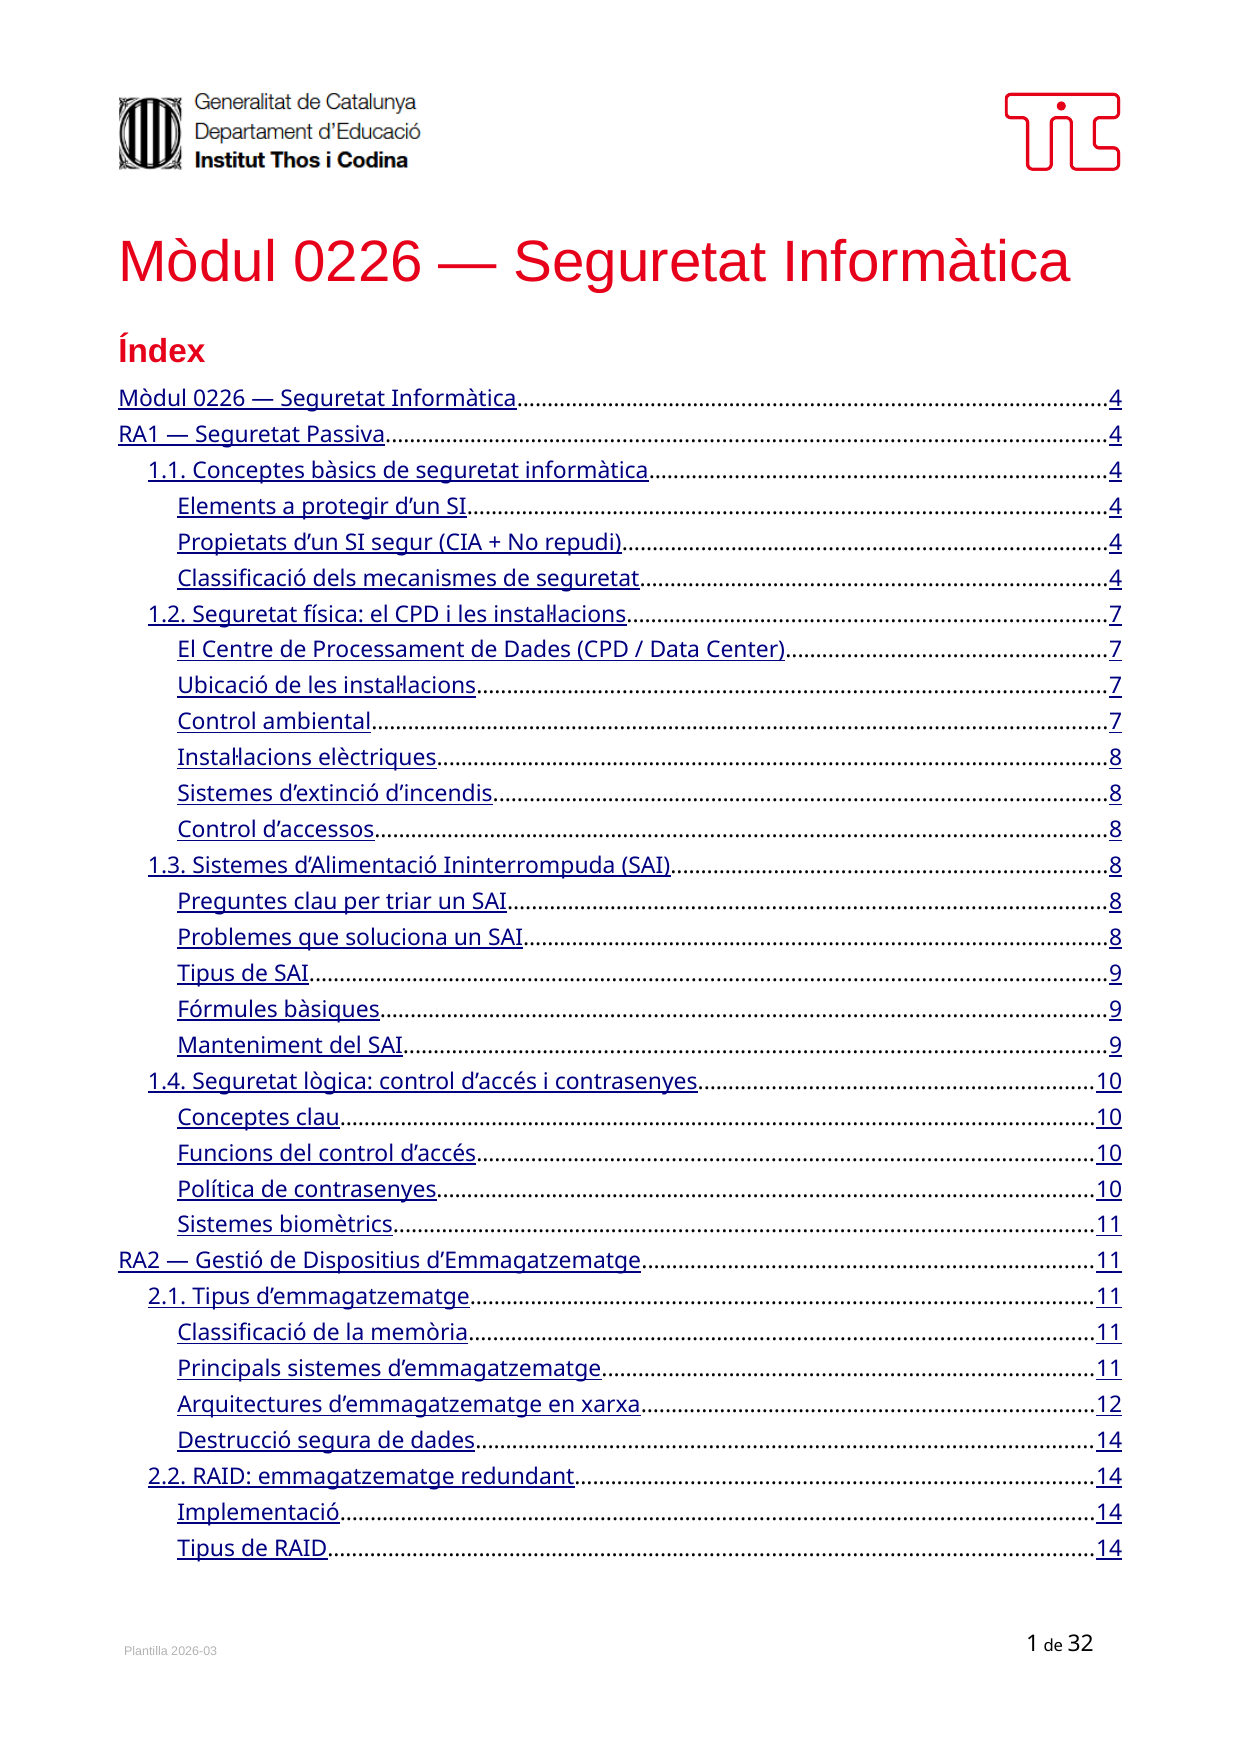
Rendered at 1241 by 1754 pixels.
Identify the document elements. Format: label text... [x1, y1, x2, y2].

text Arquitectures d’emmagatzematge en xarxa 12 [177, 1388, 1122, 1419]
text Propietats d’un SI segur (CIA + No repudi) 4 [177, 526, 1122, 557]
text Elements a protegir d’un SI 4 [177, 490, 1122, 521]
text Instal·lacions elèctriques 8 [177, 741, 1122, 772]
text Classificació de la memòria 11 [177, 1316, 1122, 1347]
text 1.4. Seguretat lògica: control d’accés i contrasenyes 10 [148, 1065, 1122, 1096]
text Tipus de SAI 9 [177, 957, 1122, 988]
text Conceptes clau 10 [177, 1101, 1122, 1132]
text RA1 — Seguretat Passiva 4 [118, 418, 1122, 449]
text Sistemes d’extinció d’incendis 8 [177, 777, 1122, 808]
text Manteniment del SAI 9 [177, 1029, 1122, 1060]
text Control ambiental 7 [177, 705, 1122, 737]
text Control d’accessos 8 [177, 813, 1122, 844]
subtitle Índex [118, 331, 1122, 369]
text Funcions del control d’accés 10 [177, 1137, 1122, 1168]
text El Centre de Processament de Dades (CPD / Data Center) 7 [177, 633, 1122, 665]
text Sistemes biomètrics 11 [177, 1208, 1122, 1240]
text Implementació 14 [177, 1496, 1122, 1527]
text 1.3. Sistemes d’Alimentació Ininterrompuda (SAI) 8 [148, 849, 1122, 880]
text Ubicació de les instal·lacions 7 [177, 669, 1122, 701]
text Classificació dels mecanismes de seguretat 4 [177, 562, 1122, 593]
text Fórmules bàsiques 9 [177, 993, 1122, 1024]
text 2.2. RAID: emmagatzematge redundant 14 [148, 1460, 1122, 1491]
text 1.1. Conceptes bàsics de seguretat informàtica 4 [148, 454, 1122, 485]
text Preguntes clau per triar un SAI 8 [177, 885, 1122, 916]
text Destrucció segura de dades 14 [177, 1424, 1122, 1455]
text Tipus de RAID 14 [177, 1532, 1122, 1563]
text RA2 — Gestió de Dispositius d’Emmagatzematge 11 [118, 1244, 1122, 1276]
text Mòdul 0226 — Seguretat Informàtica 4 [118, 382, 1122, 413]
text 1.2. Seguretat física: el CPD i les instal·lacions 7 [148, 597, 1122, 629]
text 2.1. Tipus d’emmagatzematge 11 [148, 1280, 1122, 1312]
picture [118, 92, 422, 171]
title Mòdul 0226 — Seguretat Informàtica [118, 226, 1122, 293]
text Problemes que soluciona un SAI 8 [177, 921, 1122, 952]
text Principals sistemes d’emmagatzematge 11 [177, 1352, 1122, 1383]
picture [1004, 92, 1123, 171]
text Política de contrasenyes 10 [177, 1172, 1122, 1204]
